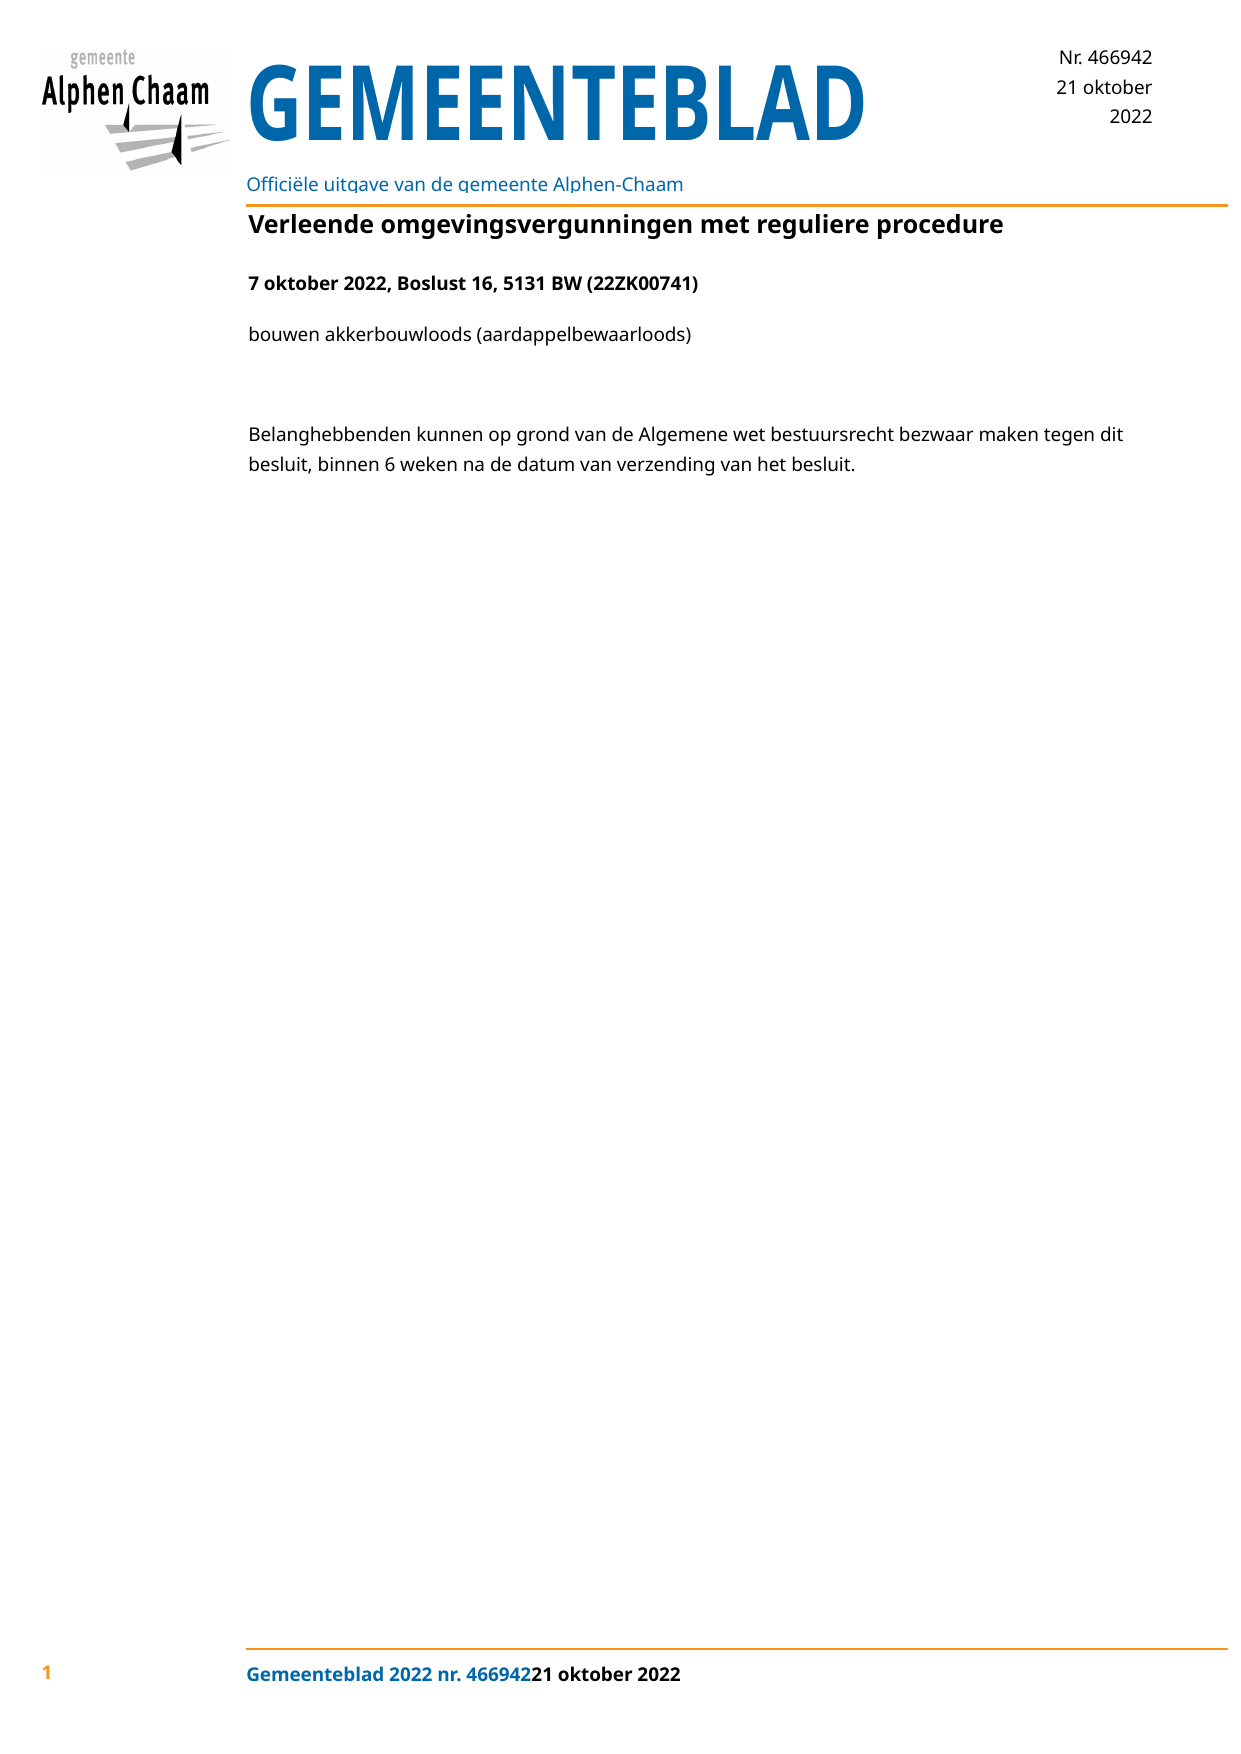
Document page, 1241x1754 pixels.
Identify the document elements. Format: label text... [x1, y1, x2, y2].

text Belanghebbenden kunnen op grond van de Algemene wet bestuursrecht bezwaar maken tegen dit besluit, binnen 6 weken na de datum van verzending van het besluit. [248, 422, 1152, 477]
picture [41, 47, 231, 172]
text 7 oktober 2022, Boslust 16, 5131 BW (22ZK00741) [248, 270, 1152, 296]
text bouwen akkerbouwloods (aardappelbewaarloods) [248, 321, 1152, 346]
text Verleende omgevingsvergunningen met reguliere procedure [248, 207, 1152, 241]
